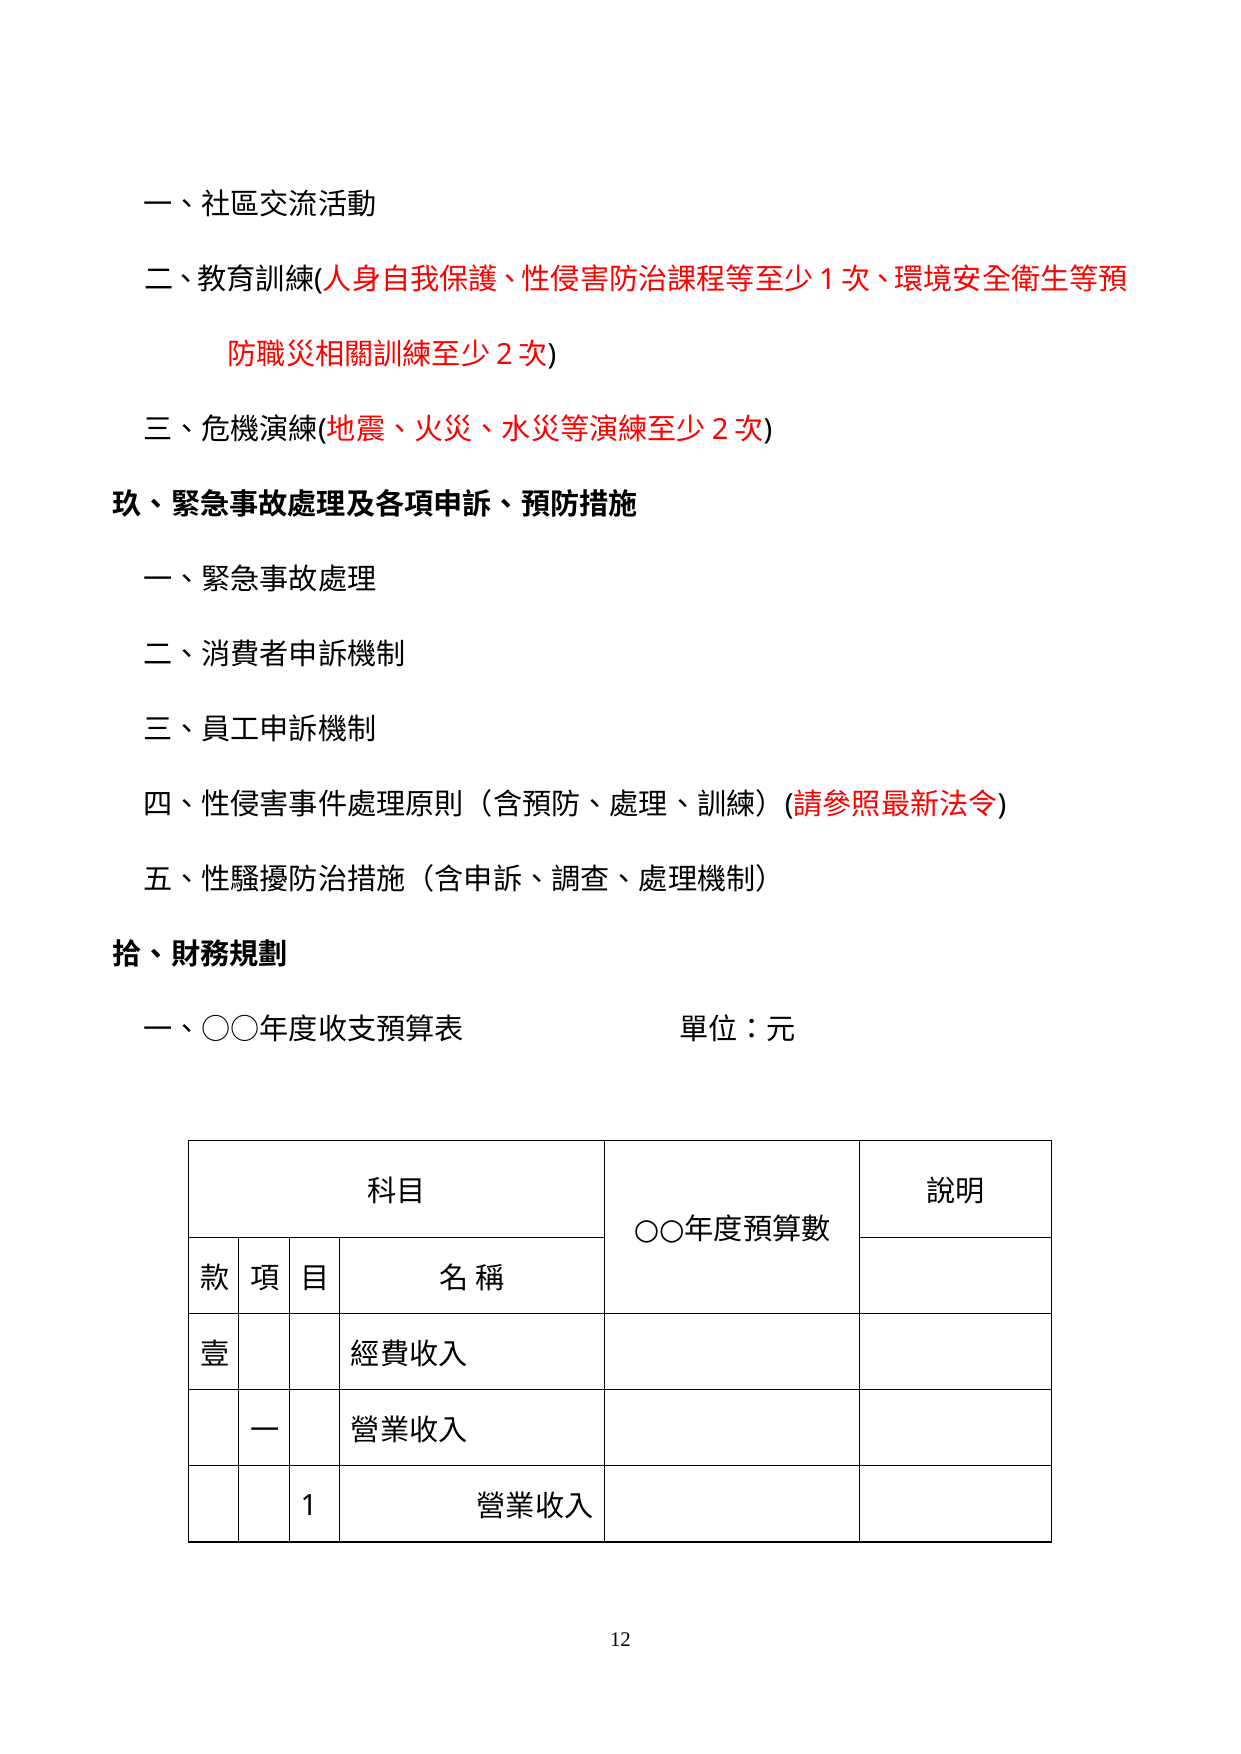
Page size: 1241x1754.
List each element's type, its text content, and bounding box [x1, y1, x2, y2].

text 拾、財務規劃 [112, 914, 1128, 989]
text 三、員工申訴機制 [112, 689, 1128, 764]
table_cell [860, 1314, 1051, 1389]
table_cell [189, 1390, 238, 1465]
table_cell 款 [189, 1238, 238, 1313]
table_header ○○年度預算數 [605, 1141, 859, 1313]
table_cell [605, 1466, 859, 1541]
table_cell [239, 1466, 289, 1541]
table_cell 目 [290, 1238, 339, 1313]
table_cell 經費收入 [340, 1314, 604, 1389]
text 四、性侵害事件處理原則（含預防、處理、訓練）(請參照最新法令) [112, 764, 1128, 839]
table_header 說明 [860, 1141, 1051, 1237]
table_cell [860, 1238, 1051, 1313]
table_cell [239, 1314, 289, 1389]
table_cell [860, 1466, 1051, 1541]
table_cell [290, 1390, 339, 1465]
text 玖、緊急事故處理及各項申訴、預防措施 [112, 464, 1128, 539]
text 二、教育訓練(人身自我保護、性侵害防治課程等至少1次、環境安全衛生等預防職災相關訓練至少2次) [114, 239, 1128, 389]
table_header 科目 [189, 1141, 604, 1237]
table_cell 名 稱 [340, 1238, 604, 1313]
table_cell [605, 1390, 859, 1465]
text 五、性騷擾防治措施（含申訴、調查、處理機制） [112, 839, 1128, 914]
table_cell 營業收入 [340, 1466, 604, 1541]
table_cell [860, 1390, 1051, 1465]
table_cell [290, 1314, 339, 1389]
table_cell [605, 1314, 859, 1389]
table_cell 壹 [189, 1314, 238, 1389]
text 三、危機演練(地震、火災、水災等演練至少2次) [112, 389, 1128, 464]
text 二、消費者申訴機制 [112, 614, 1128, 689]
text 一、緊急事故處理 [112, 539, 1128, 614]
table_cell 營業收入 [340, 1390, 604, 1465]
table_cell 1 [290, 1466, 339, 1541]
table_cell [189, 1466, 238, 1541]
text 一、社區交流活動 [112, 164, 1128, 239]
table_cell 一 [239, 1390, 289, 1465]
text 一、○○年度收支預算表 單位：元 [112, 989, 1128, 1064]
table_cell 項 [239, 1238, 289, 1313]
